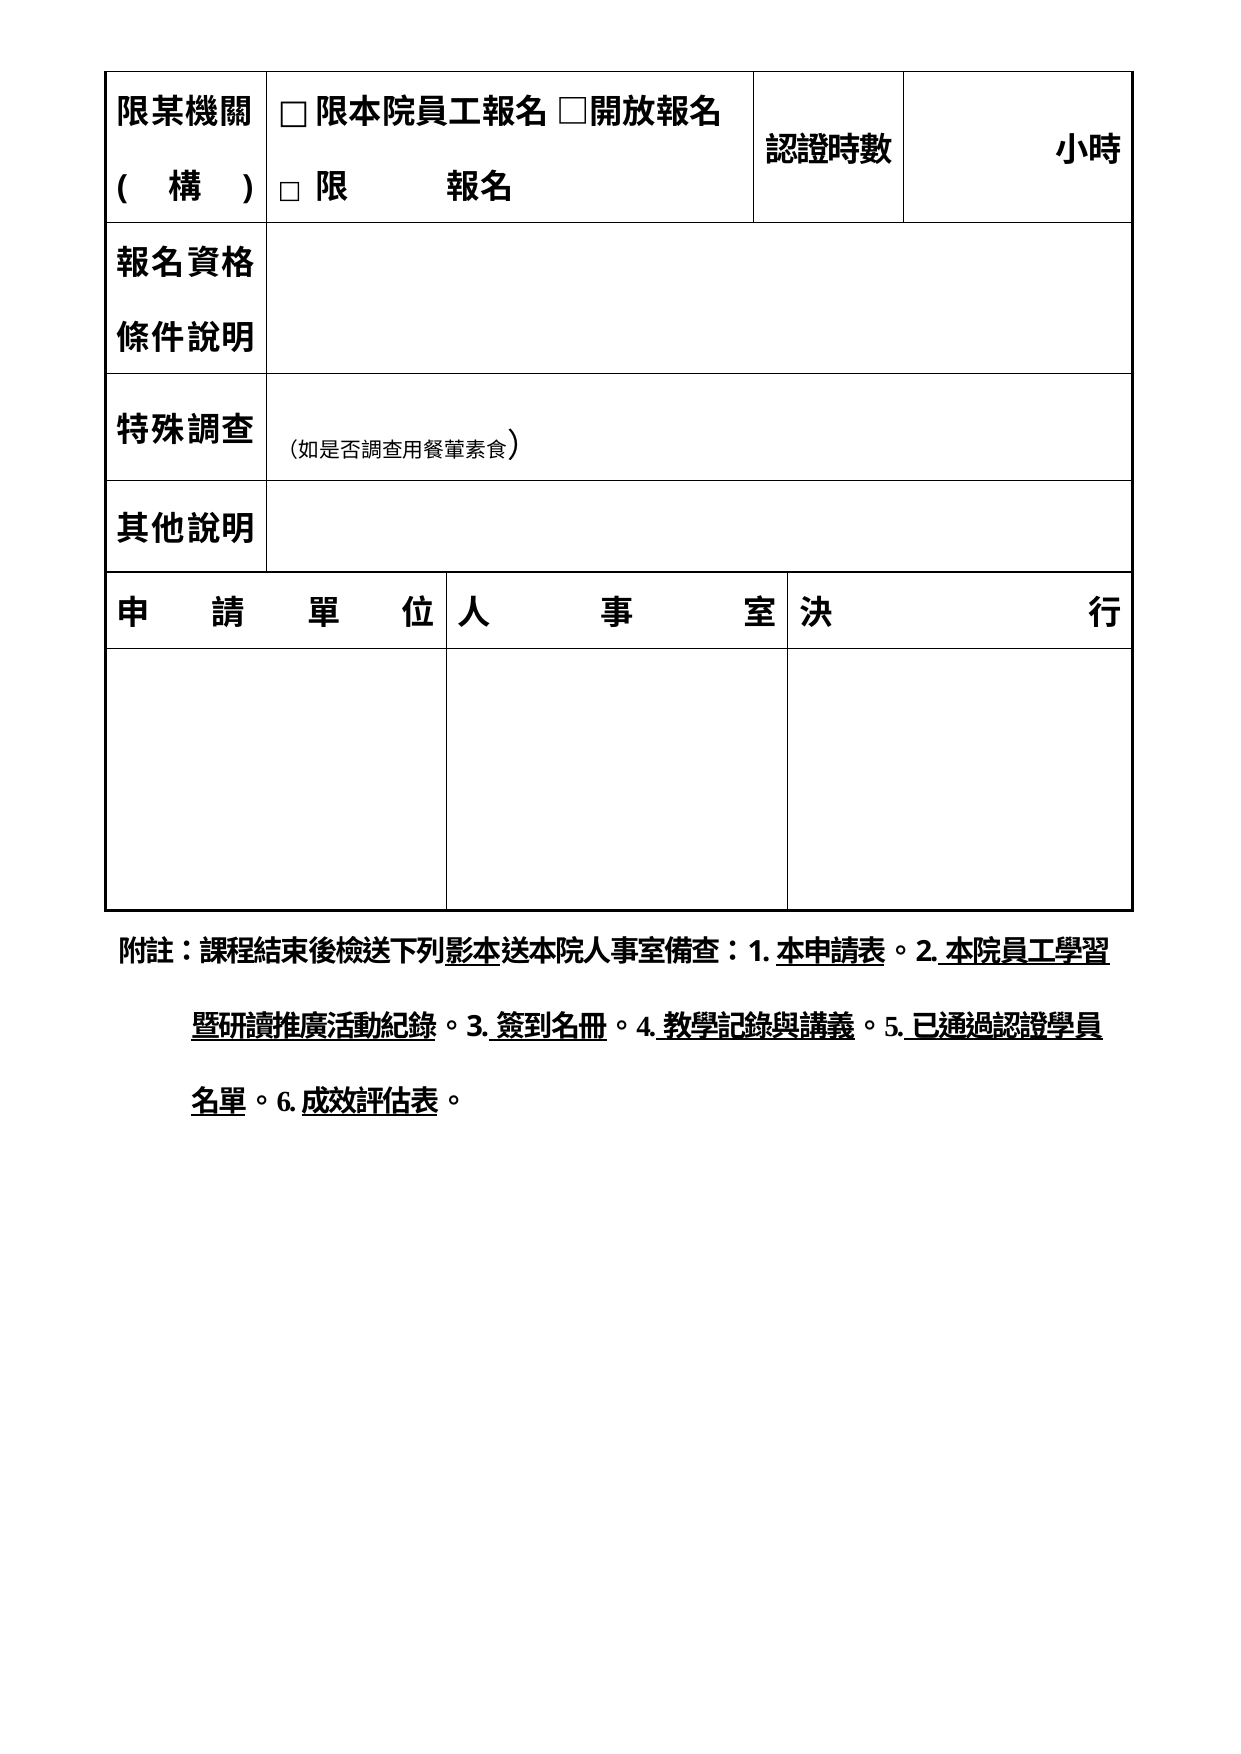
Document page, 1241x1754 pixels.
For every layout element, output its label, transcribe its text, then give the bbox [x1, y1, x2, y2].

table_cell [267, 481, 1131, 571]
table_cell [267, 223, 1131, 373]
table_cell 特殊調查 [107, 374, 266, 480]
table_cell 決行 [788, 573, 1131, 647]
table_cell 限本院員工報名 □開放報名 限 報名 [267, 72, 753, 222]
table_cell [447, 649, 787, 908]
table_cell 報名資格 條件說明 [107, 223, 266, 373]
text 附註：課程結束後檢送下列影本送本院人事室備查：1. 本申請表。2. 本院員工學習暨研讀推廣活動紀錄。3. 簽到名冊。4. 教學記錄與講義。5. 已通過認證學員名單。6. 成效評估表。 [118, 912, 1122, 1137]
table_cell 小時 [904, 72, 1131, 222]
table_cell 申請單位 [107, 573, 446, 647]
table_cell （如是否調查用餐葷素食） [267, 374, 1131, 480]
table_cell 其他說明 [107, 481, 266, 571]
table_cell 限某機關(構) [107, 72, 266, 222]
table_cell [788, 649, 1131, 908]
table_cell 人事室 [447, 573, 787, 647]
table_cell 認證時數 [754, 72, 903, 222]
table_cell [107, 649, 446, 908]
